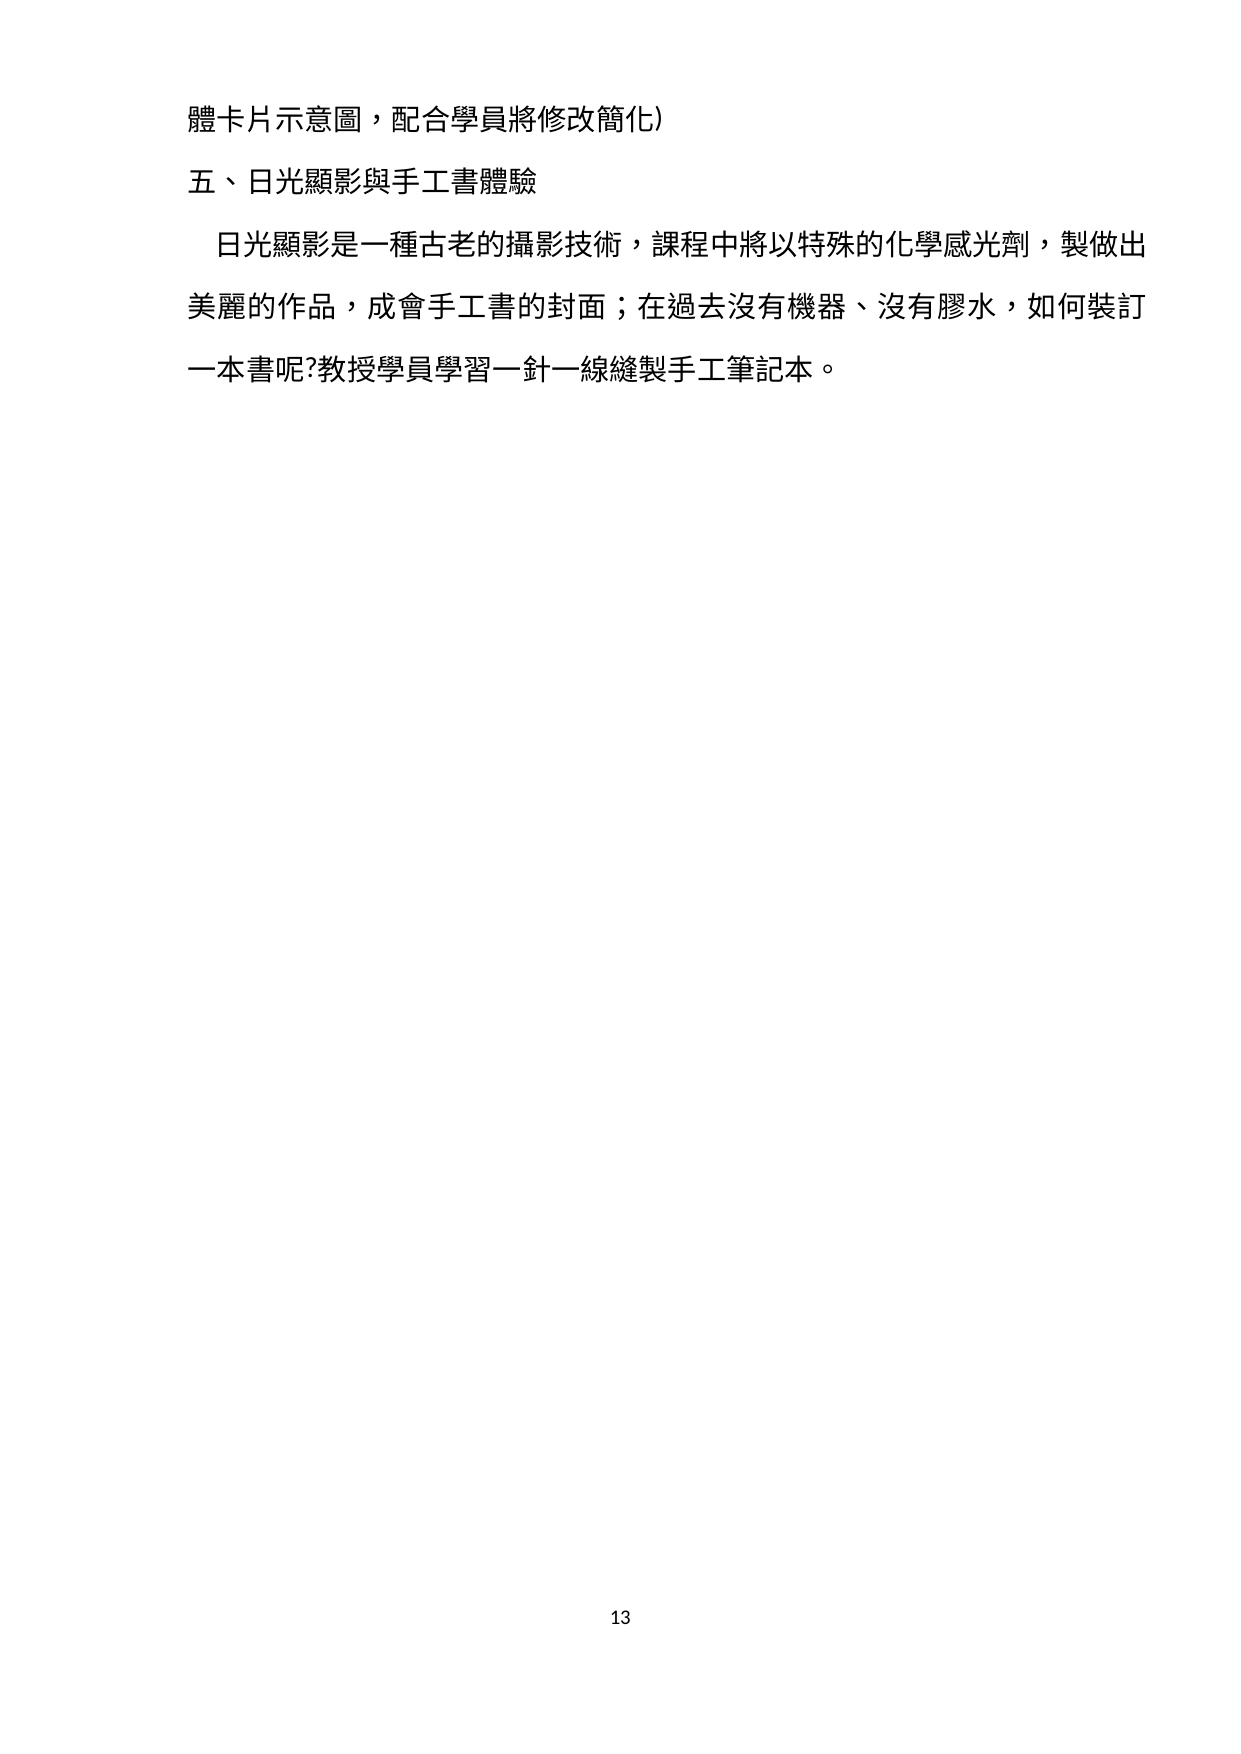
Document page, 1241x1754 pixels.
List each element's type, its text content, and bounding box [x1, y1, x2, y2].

text (立體卡片示意圖，配合學員將修改簡化) [187, 76, 1053, 138]
text 五、日光顯影與手工書體驗 [187, 138, 1147, 201]
text 日光顯影是一種古老的攝影技術，課程中將以特殊的化學感光劑，製做出美麗的作品，成會手工書的封面；在過去沒有機器、沒有膠水，如何裝訂一本書呢?教授學員學習一針一線縫製手工筆記本。 [187, 201, 1147, 388]
